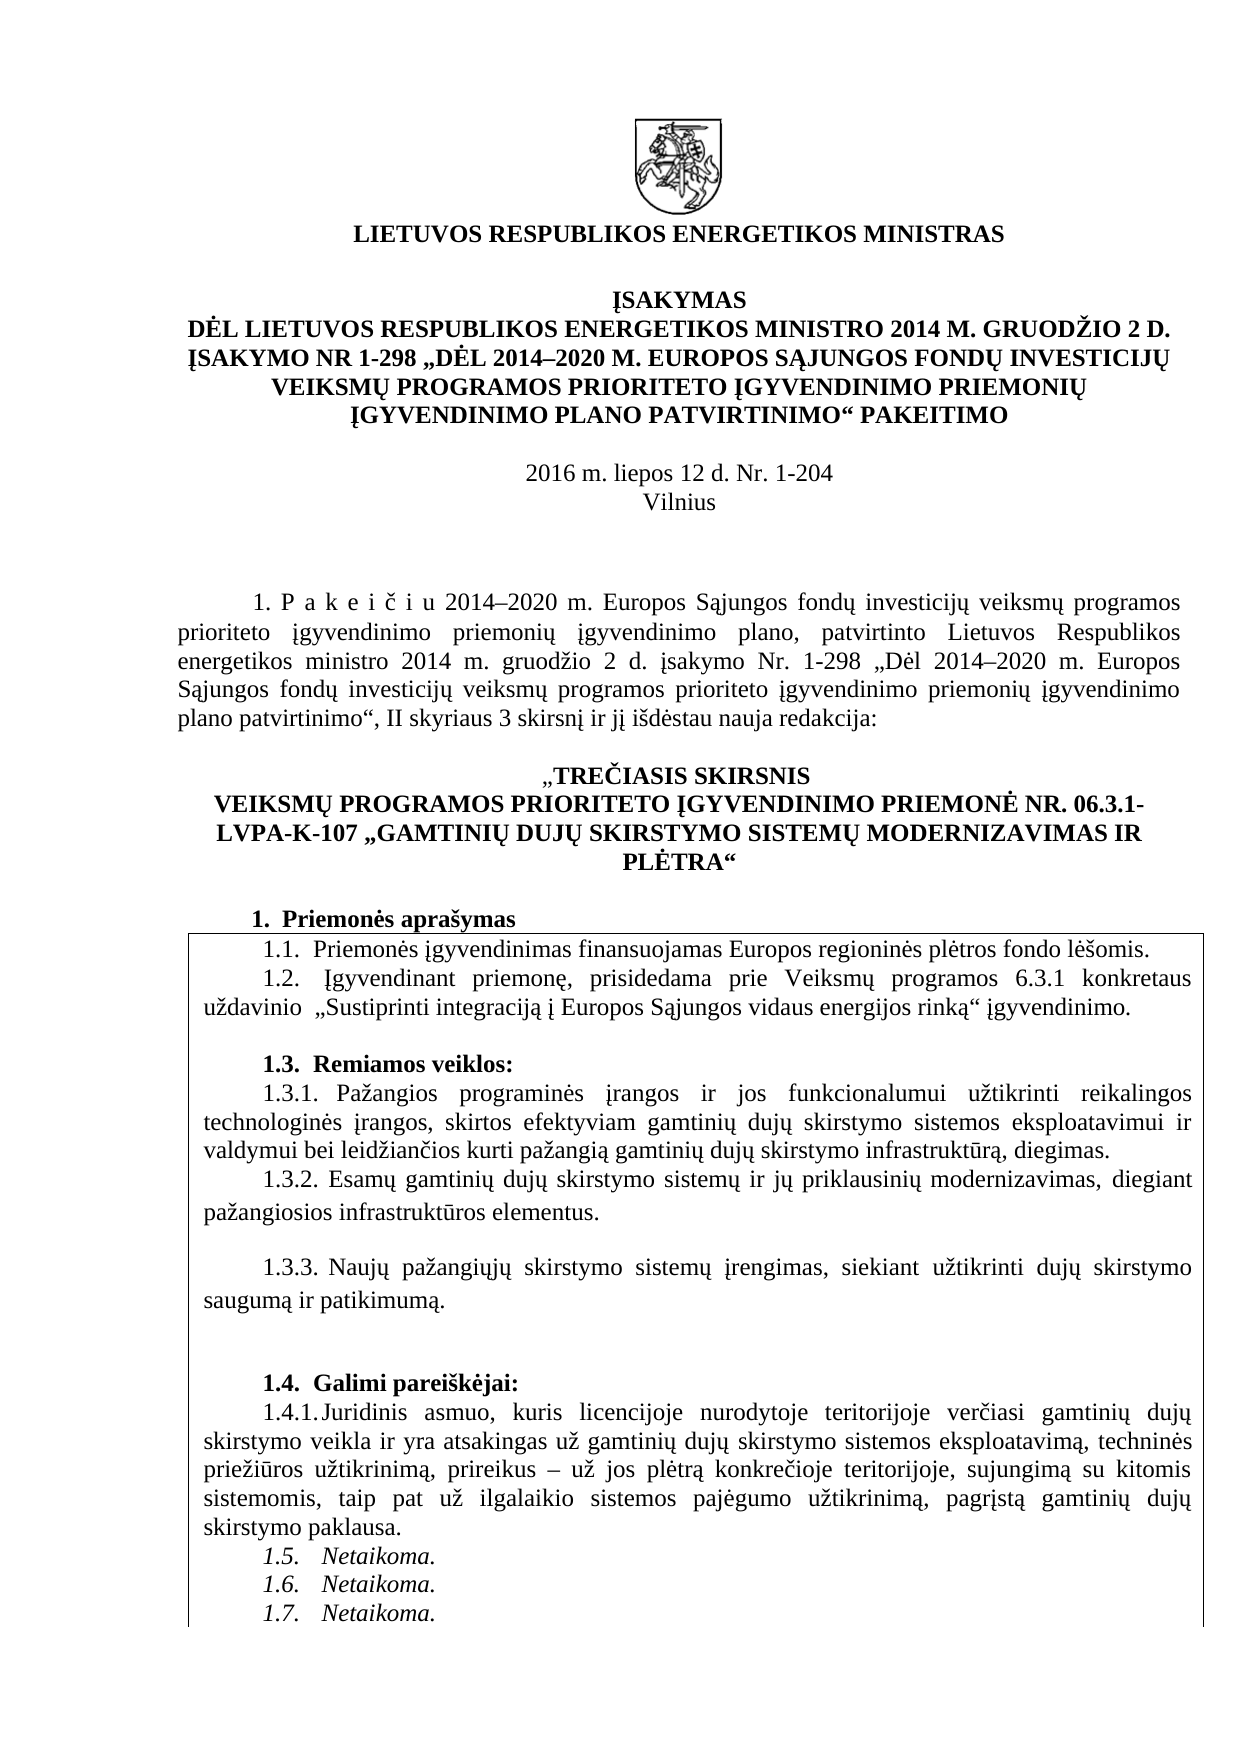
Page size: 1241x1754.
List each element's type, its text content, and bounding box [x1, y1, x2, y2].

text LIETUVOS RESPUBLIKOS energetikos MINISTRAS [177, 219, 1181, 248]
text VEIKSMŲ PROGRAMOS PRIORITETO ĮGYVENDINIMO PRIEMONĖ NR. 06.3.1-LVPA-K-107 „GAMTINIŲ DUJŲ SKIRSTYMO SISTEMŲ MODERNIZAVIMAS IR PLĖTRA“ [177, 789, 1181, 876]
table_cell 1.2. Įgyvendinant priemonę, prisidedama prie Veiksmų programos 6.3.1 konkretaus uždavinio „Sustiprinti integraciją į Europos Sąjungos vidaus energijos rinką“ įgyvendinimo. [189, 963, 1203, 1049]
text ĮSAKYMAS [177, 285, 1181, 314]
text 2016 m. liepos 12 d. Nr. 1-204 [177, 458, 1181, 487]
table_cell 1.3. Remiamos veiklos: 1.3.1. Pažangios programinės įrangos ir jos funkcionalumui užtikrinti reikalingos technologinės įrangos, skirtos efektyviam gamtinių dujų skirstymo sistemos eksploatavimui ir valdymui bei leidžiančios kurti pažangią gamtinių dujų skirstymo infrastruktūrą, diegimas. 1.3.2. Esamų gamtinių dujų skirstymo sistemų ir jų priklausinių modernizavimas, diegiant pažangiosios infrastruktūros elementus. 1.3.3. Naujų pažangiųjų skirstymo sistemų įrengimas, siekiant užtikrinti dujų skirstymo saugumą ir patikimumą. [189, 1049, 1203, 1368]
table_cell 1.4. Galimi pareiškėjai: 1.4.1. Juridinis asmuo, kuris licencijoje nurodytoje teritorijoje verčiasi gamtinių dujų skirstymo veikla ir yra atsakingas už gamtinių dujų skirstymo sistemos eksploatavimą, techninės priežiūros užtikrinimą, prireikus – už jos plėtrą konkrečioje teritorijoje, sujungimą su kitomis sistemomis, taip pat už ilgalaikio sistemos pajėgumo užtikrinimą, pagrįstą gamtinių dujų skirstymo paklausa. 1.5. Netaikoma. 1.6. Netaikoma. 1.7. Netaikoma. [189, 1368, 1203, 1627]
table_header 1.1. Priemonės įgyvendinimas finansuojamas Europos regioninės plėtros fondo lėšomis. [189, 934, 1203, 963]
text Vilnius [177, 487, 1181, 515]
text 1. P a k e i č i u 2014–2020 m. Europos Sąjungos fondų investicijų veiksmų programos prioriteto įgyvendinimo priemonių įgyvendinimo plano, patvirtinto Lietuvos Respublikos energetikos ministro 2014 m. gruodžio 2 d. įsakymo Nr. 1-298 „Dėl 2014–2020 m. Europos Sąjungos fondų investicijų veiksmų programos prioriteto įgyvendinimo priemonių įgyvendinimo plano patvirtinimo“, II skyriaus 3 skirsnį ir jį išdėstau nauja redakcija: [177, 586, 1181, 732]
text 1. Priemonės aprašymas [251, 904, 1181, 933]
text dėl LIETUVOS RESPUBLIKOS ENERGETIKOS MINISTRO 2014 M. GRUODŽIO 2 D. ĮSAKYMO NR 1-298 „DĖL 2014–2020 m. europos sąjungos fondų investicijų veiksmų programos prioriteto įgyvendinimo priemonių įgyvendinimo plano patvirtinimo“ PAKEITIMO [177, 314, 1181, 429]
text „TREČIASIS SKIRSNIS [177, 761, 1181, 789]
